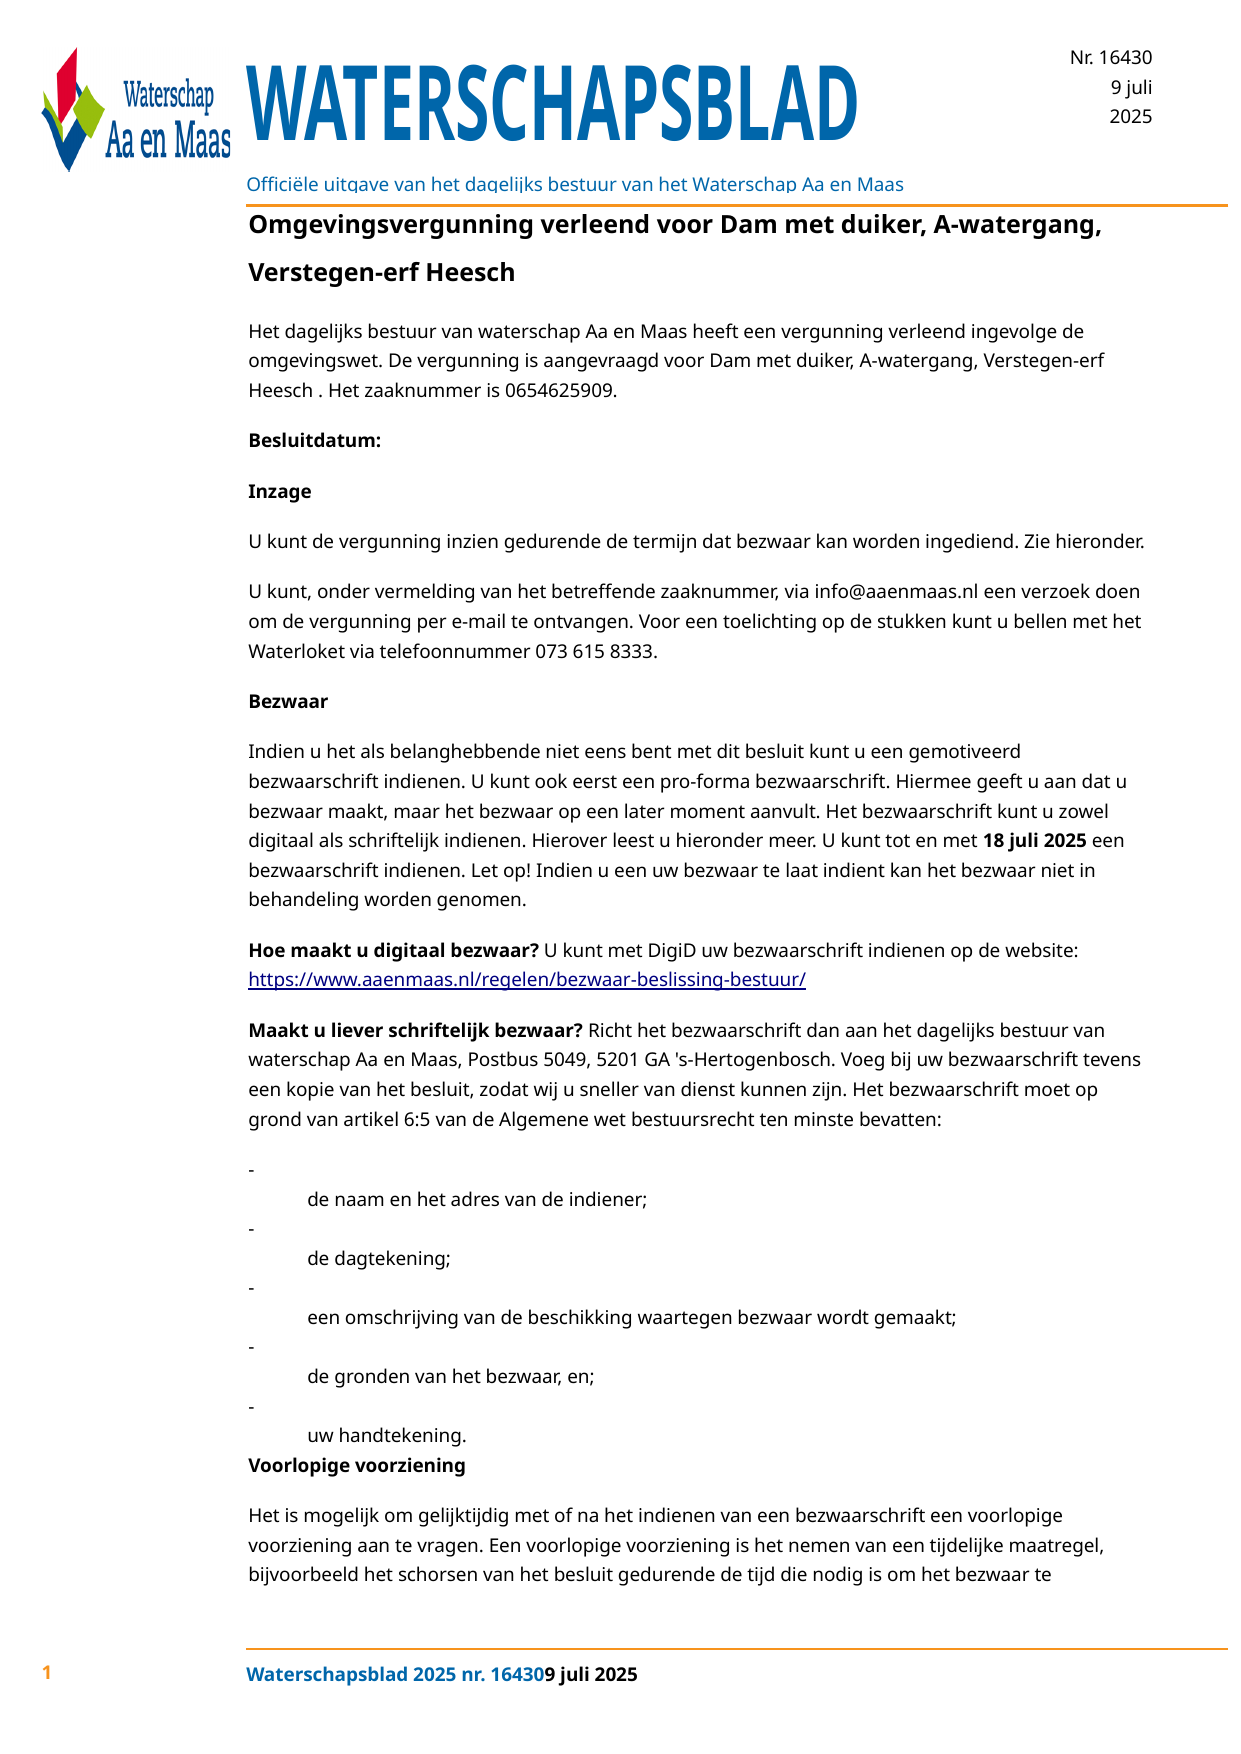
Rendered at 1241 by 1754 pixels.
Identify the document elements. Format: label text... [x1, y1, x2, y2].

picture [41, 47, 231, 172]
text Maakt u liever schriftelijk bezwaar? Richt het bezwaarschrift dan aan het dagelijks bestuur van waterschap Aa en Maas, Postbus 5049, 5201 GA 's-Hertogenbosch. Voeg bij uw bezwaarschrift tevens een kopie van het besluit, zodat wij u sneller van dienst kunnen zijn. Het bezwaarschrift moet op grond van artikel 6:5 van de Algemene wet bestuursrecht ten minste bevatten: [248, 1017, 1152, 1132]
text Indien u het als belanghebbende niet eens bent met dit besluit kunt u een gemotiveerd bezwaarschrift indienen. U kunt ook eerst een pro-forma bezwaarschrift. Hiermee geeft u aan dat u bezwaar maakt, maar het bezwaar op een later moment aanvult. Het bezwaarschrift kunt u zowel digitaal als schriftelijk indienen. Hierover leest u hieronder meer. U kunt tot en met 18 juli 2025 een bezwaarschrift indienen. Let op! Indien u een uw bezwaar te laat indient kan het bezwaar niet in behandeling worden genomen. [248, 739, 1152, 912]
list een omschrijving van de beschikking waartegen bezwaar wordt gemaakt; [248, 1304, 1152, 1330]
text Het dagelijks bestuur van waterschap Aa en Maas heeft een vergunning verleend ingevolge de omgevingswet. De vergunning is aangevraagd voor Dam met duiker, A-watergang, Verstegen-erf Heesch . Het zaaknummer is 0654625909. [248, 318, 1152, 403]
text Omgevingsvergunning verleend voor Dam met duiker, A-watergang, Verstegen-erf Heesch [248, 207, 1152, 288]
list uw handtekening. [248, 1422, 1152, 1448]
text Bezwaar [248, 688, 1152, 714]
list de naam en het adres van de indiener; [248, 1186, 1152, 1212]
list de gronden van het bezwaar, en; [248, 1363, 1152, 1389]
text U kunt, onder vermelding van het betreffende zaaknummer, via info@aaenmaas.nl een verzoek doen om de vergunning per e-mail te ontvangen. Voor een toelichting op de stukken kunt u bellen met het Waterloket via telefoonnummer 073 615 8333. [248, 579, 1152, 664]
text Het is mogelijk om gelijktijdig met of na het indienen van een bezwaarschrift een voorlopige voorziening aan te vragen. Een voorlopige voorziening is het nemen van een tijdelijke maatregel, bijvoorbeeld het schorsen van het besluit gedurende de tijd die nodig is om het bezwaar te [248, 1502, 1152, 1587]
text Inzage [248, 478, 1152, 504]
text Voorlopige voorziening [248, 1452, 1152, 1478]
text Besluitdatum: [248, 427, 1152, 453]
text U kunt de vergunning inzien gedurende de termijn dat bezwaar kan worden ingediend. Zie hieronder. [248, 528, 1152, 554]
text Hoe maakt u digitaal bezwaar? U kunt met DigiD uw bezwaarschrift indienen op de website: https://www.aaenmaas.nl/regelen/bezwaar-beslissing-bestuur/ [248, 937, 1152, 992]
list de dagtekening; [248, 1245, 1152, 1271]
